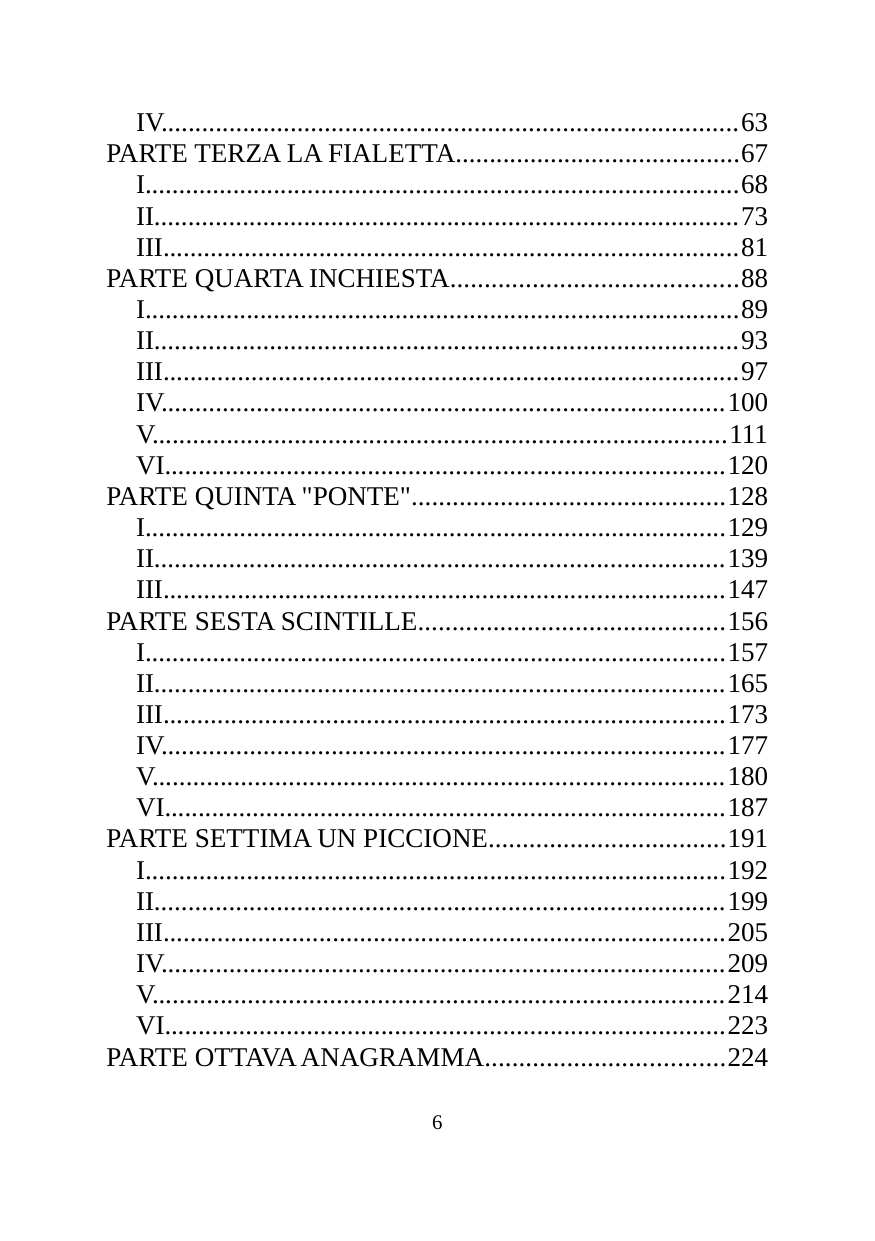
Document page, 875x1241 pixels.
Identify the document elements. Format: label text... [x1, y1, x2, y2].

text I. 89 [136, 293, 768, 324]
text IV. 177 [136, 729, 768, 760]
text PARTE OTTAVA ANAGRAMMA 224 [106, 1041, 768, 1072]
text III. 173 [136, 698, 768, 729]
text I. 68 [136, 168, 768, 200]
text IV. 63 [136, 106, 768, 137]
text PARTE SETTIMA UN PICCIONE 191 [106, 823, 768, 854]
text III. 81 [136, 231, 768, 262]
text IV. 209 [136, 947, 768, 978]
text II. 165 [136, 667, 768, 698]
text II. 199 [136, 885, 768, 916]
text I. 157 [136, 636, 768, 667]
text VI. 187 [136, 791, 768, 823]
text III. 205 [136, 916, 768, 947]
text PARTE TERZA LA FIALETTA 67 [106, 137, 768, 168]
text PARTE QUINTA "PONTE" 128 [106, 480, 768, 511]
text II. 73 [136, 200, 768, 231]
text II. 93 [136, 324, 768, 355]
text V. 111 [136, 418, 768, 449]
text III. 97 [136, 355, 768, 387]
text VI. 223 [136, 1009, 768, 1041]
text V. 180 [136, 760, 768, 791]
text II. 139 [136, 542, 768, 573]
text III. 147 [136, 573, 768, 604]
text V. 214 [136, 978, 768, 1009]
text I. 192 [136, 854, 768, 885]
text PARTE QUARTA INCHIESTA 88 [106, 262, 768, 293]
text IV. 100 [136, 387, 768, 418]
text PARTE SESTA SCINTILLE 156 [106, 604, 768, 636]
text VI. 120 [136, 449, 768, 480]
text I. 129 [136, 511, 768, 542]
